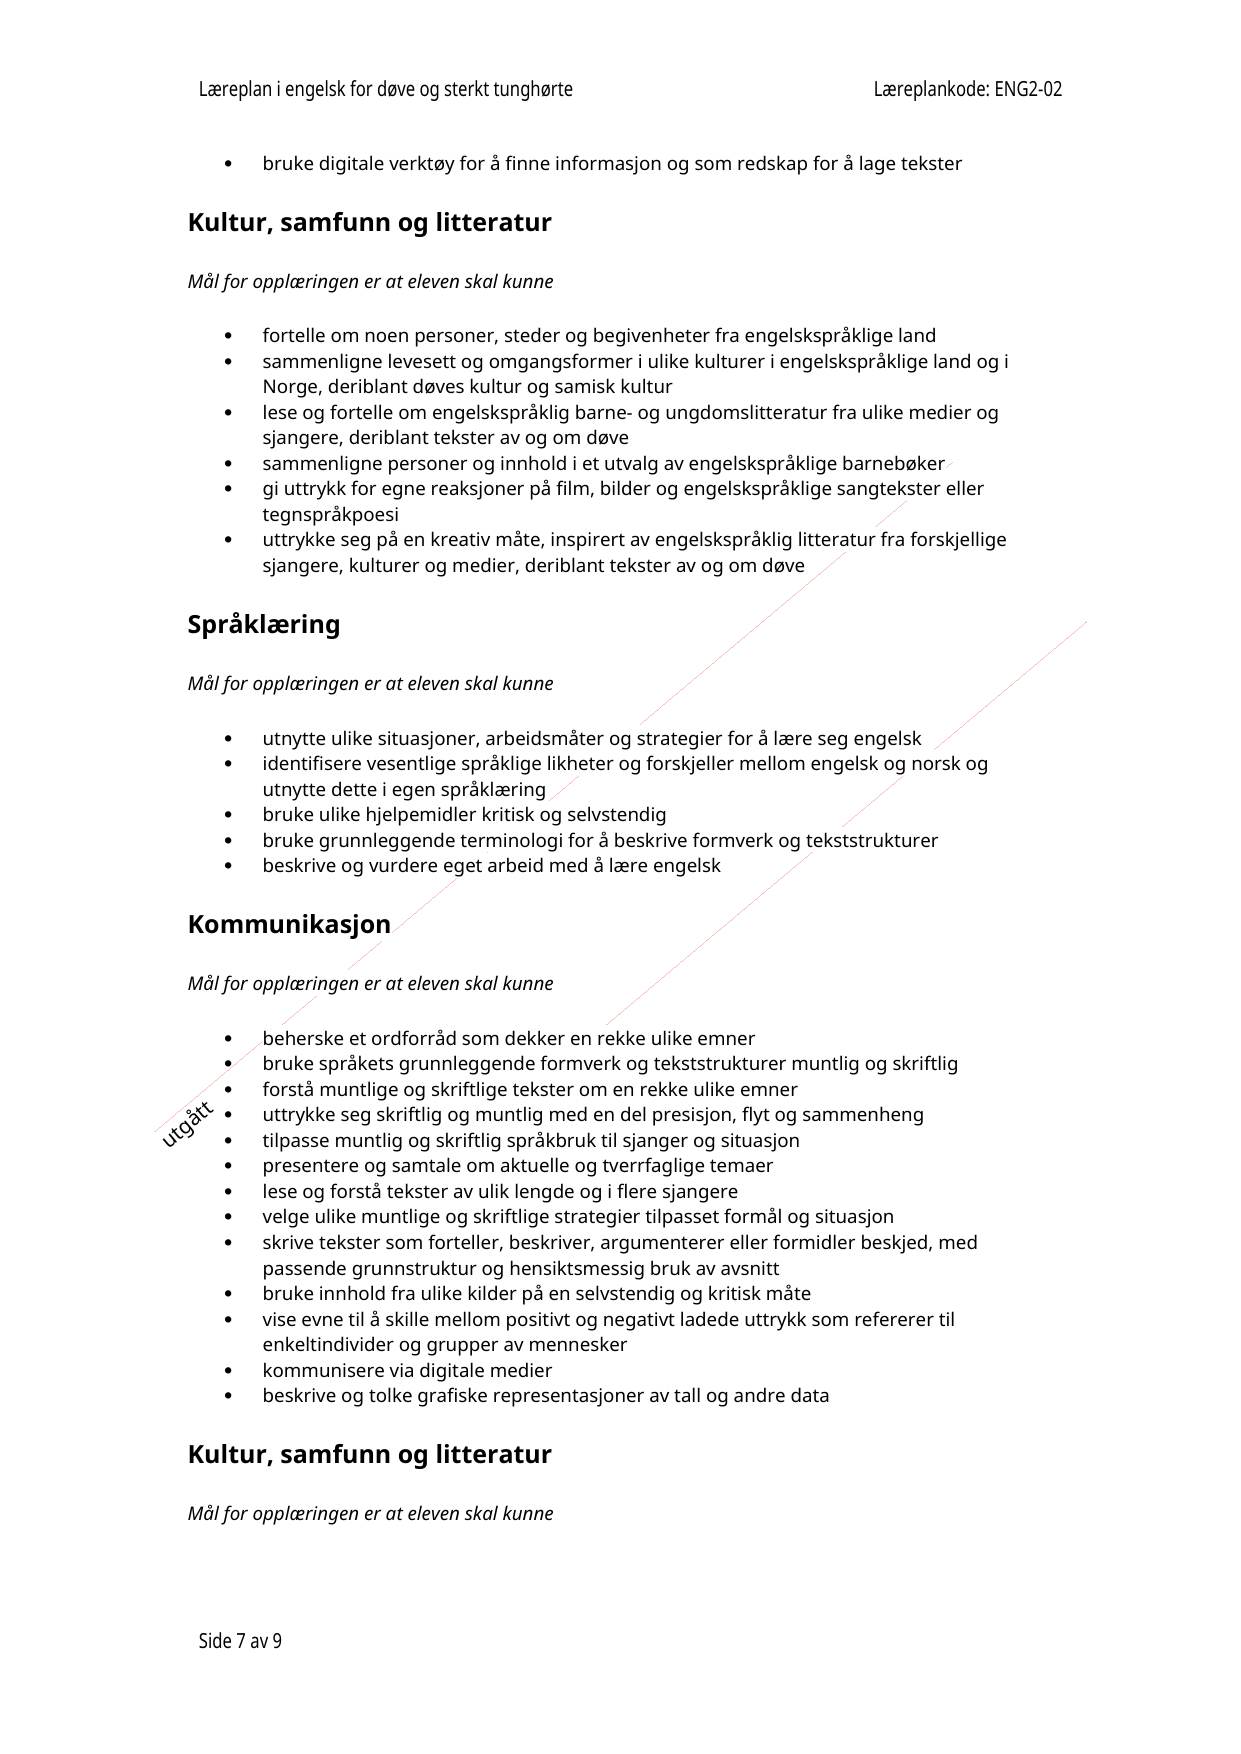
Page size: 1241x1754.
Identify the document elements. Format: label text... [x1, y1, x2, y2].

list beskrive og vurdere eget [225, 852, 486, 878]
text Mål for opplæringen er at eleven skal kunne [561, 970, 670, 996]
text Mål for opplæringen er at eleven skal kunne [561, 1500, 1053, 1526]
subtitle Kultur, samfunn og litteratur [552, 1437, 1053, 1471]
list arbeid med å lære engelsk [488, 852, 810, 878]
list bruke ulike hjelpemidler kritisk og selvstendig [667, 801, 871, 827]
list bruke digitale verktøy for å finne informasjon og som redskap for å lage tekster [963, 150, 1053, 176]
list lese og forstå tekster av ulik lengde og i flere sjangere [738, 1178, 1053, 1204]
list presentere og samtale om aktuelle og tverrfaglige temaer [774, 1153, 1053, 1178]
list lese og fortelle om engelskspråklig barne- og ungdomslitteratur fra ulike medier og sjangere, deriblant tekster av og om døve [629, 399, 1053, 450]
list identifisere vesentlige språklige likheter og forskjeller mellom engelsk og norsk og utnytte dette i egen språklæring [550, 776, 901, 801]
list bruke språkets grunnleggende formverk og tekststrukturer muntlig og skriftlig [959, 1051, 1053, 1076]
list sammenligne personer og innhold i et utvalg av engelskspråklige barnebøker [946, 450, 1053, 476]
list bruke grunnleggende terminologi for å beskrive formverk og tekststrukturer [939, 827, 1053, 852]
subtitle Kultur, samfunn og litteratur [552, 205, 1053, 239]
text Mål for opplæringen er at eleven skal kunne [561, 670, 703, 696]
list gi uttrykk for egne reaksjoner på film, bilder og engelskspråklige sangtekster eller tegnspråkpoesi [399, 501, 904, 527]
subtitle Kommunikasjon [708, 907, 1053, 941]
list identifisere vesentlige språklige likheter og forskjeller mellom engelsk og norsk og utnytte dette i egen språklæring [875, 750, 1053, 801]
text Mål for opplæringen er at eleven skal kunne [1000, 670, 1053, 696]
list tilpasse muntlig og skriftlig språkbruk til sjanger og situasjon [800, 1127, 1053, 1153]
list uttrykke seg skriftlig og muntlig med en del presisjon, flyt og sammenheng [924, 1102, 1053, 1127]
subtitle Språklæring [741, 607, 1053, 641]
text Mål for opplæringen er at eleven skal kunne [642, 970, 1053, 996]
text Mål for opplæringen er at eleven skal kunne [561, 268, 1053, 293]
list bruke ulike hjelpemidler kritisk og selvstendig [844, 801, 1053, 827]
list vise evne til å skille mellom positivt og negativt ladede uttrykk som refererer til enkeltindivider og grupper av mennesker [628, 1306, 1053, 1357]
list forstå muntlige og skriftlige tekster om en rekke ulike emner [798, 1076, 1053, 1102]
list utnytte ulike situasjoner, arbeidsmåter og strategier for å lære seg engelsk [935, 725, 1053, 750]
text Mål for opplæringen er at eleven skal kunne [675, 670, 1027, 696]
list skrive tekster som forteller, beskriver, argumenterer eller formidler beskjed, med passende grunnstruktur og hensiktsmessig bruk av avsnitt [780, 1229, 1053, 1280]
list beskrive og tolke grafiske representasjoner av tall og andre data [225, 1382, 1053, 1408]
list beherske et ordforråd som dekker en rekke ulike emner [756, 1025, 1053, 1051]
list kommunisere via digitale medier [553, 1357, 1053, 1382]
subtitle Kommunikasjon [392, 907, 745, 941]
list sammenligne levesett og omgangsformer i ulike kulturer i engelskspråklige land og i Norge, deriblant døves kultur og samisk kultur [673, 348, 1053, 399]
list uttrykke seg på en kreativ måte, inspirert av engelskspråklig litteratur fra forskjellige sjangere, kulturer og medier, deriblant tekster av og om døve [816, 527, 1053, 578]
subtitle Språklæring [341, 607, 778, 641]
list velge ulike muntlige og skriftlige strategier tilpasset formål og situasjon [894, 1204, 1053, 1229]
list fortelle om noen personer, steder og begivenheter fra engelskspråklige land [937, 323, 1053, 348]
subtitle Kommunikasjon [392, 907, 421, 931]
list gi uttrykk for egne reaksjoner på film, bilder og engelskspråklige sangtekster eller tegnspråkpoesi [877, 476, 1053, 527]
list bruke ulike hjelpemidler kritisk og selvstendig [225, 801, 263, 827]
list [783, 852, 1053, 878]
list kommunisere via digitale medier [225, 1357, 263, 1382]
list bruke innhold fra ulike kilder på en selvstendig og kritisk måte [812, 1280, 1053, 1306]
